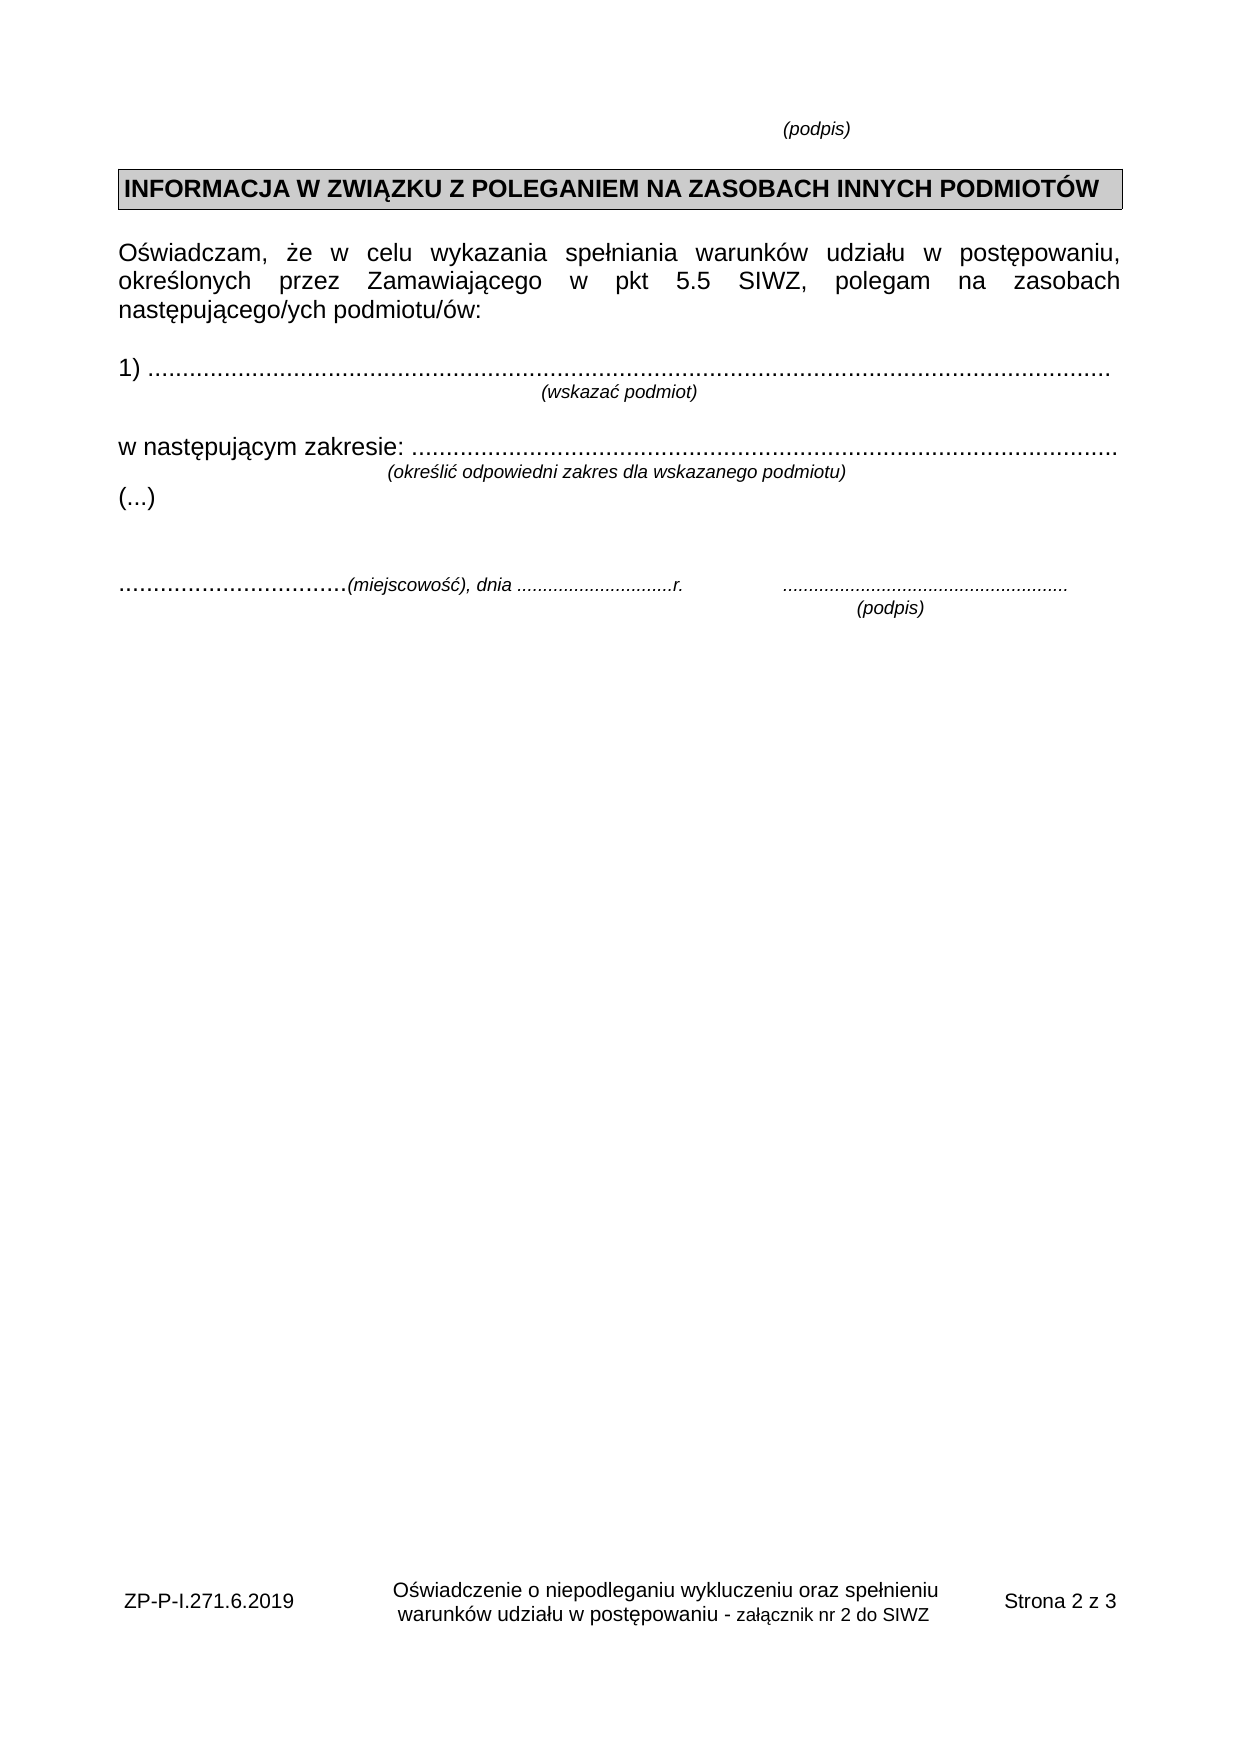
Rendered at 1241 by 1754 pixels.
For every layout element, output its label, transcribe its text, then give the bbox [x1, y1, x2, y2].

text w następującym zakresie: ...................................................................................................... [118, 432, 1122, 460]
text 1) ........................................................................................................................................... [118, 353, 1122, 381]
text (podpis) [118, 118, 1122, 140]
table_header INFORMACJA W ZWIĄZKU Z POLEGANIEM NA ZASOBACH INNYCH PODMIOTÓW [119, 170, 1122, 209]
text (...) [118, 482, 1122, 511]
text .................................(miejscowość), dnia ..............................r. ....................................................... [118, 568, 1122, 597]
text (wskazać podmiot) [118, 381, 1122, 403]
text (podpis) [118, 597, 1122, 618]
text Oświadczam, że w celu wykazania spełniania warunków udziału w postępowaniu, określonych przez Zamawiającego w pkt 5.5 SIWZ, polegam na zasobach następującego/ych podmiotu/ów: [118, 238, 1122, 324]
text (określić odpowiedni zakres dla wskazanego podmiotu) [118, 460, 1122, 482]
